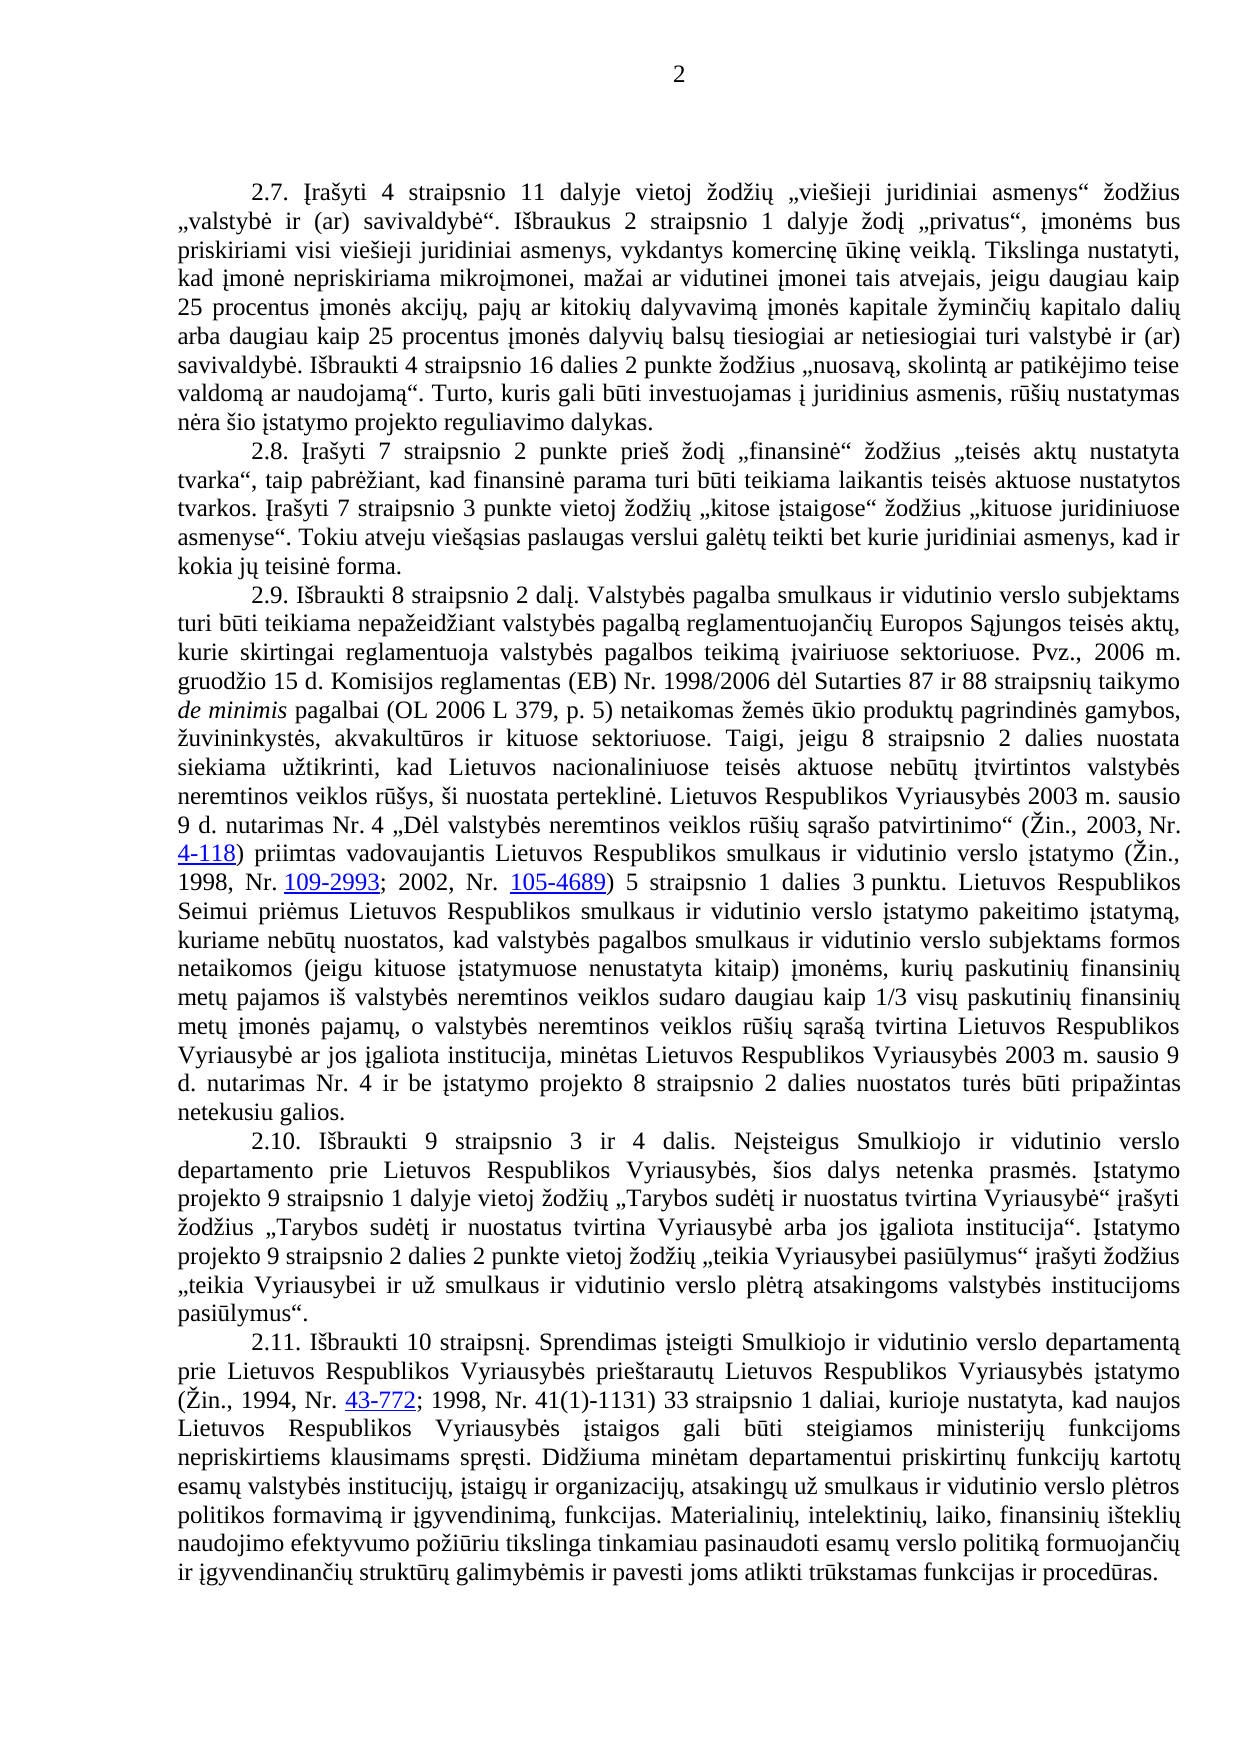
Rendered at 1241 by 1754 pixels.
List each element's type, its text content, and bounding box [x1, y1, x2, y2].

text 2.7. Įrašyti 4 straipsnio 11 dalyje vietoj žodžių „viešieji juridiniai asmenys“ žodžius „valstybė ir (ar) savivaldybė“. Išbraukus 2 straipsnio 1 dalyje žodį „privatus“, įmonėms bus priskiriami visi viešieji juridiniai asmenys, vykdantys komercinę ūkinę veiklą. Tikslinga nustatyti, kad įmonė nepriskiriama mikroįmonei, mažai ar vidutinei įmonei tais atvejais, jeigu daugiau kaip 25 procentus įmonės akcijų, pajų ar kitokių dalyvavimą įmonės kapitale žyminčių kapitalo dalių arba daugiau kaip 25 procentus įmonės dalyvių balsų tiesiogiai ar netiesiogiai turi valstybė ir (ar) savivaldybė. Išbraukti 4 straipsnio 16 dalies 2 punkte žodžius „nuosavą, skolintą ar patikėjimo teise valdomą ar naudojamą“. Turto, kuris gali būti investuojamas į juridinius asmenis, rūšių nustatymas nėra šio įstatymo projekto reguliavimo dalykas. [177, 177, 1181, 436]
text 2.11. Išbraukti 10 straipsnį. Sprendimas įsteigti Smulkiojo ir vidutinio verslo departamentą prie Lietuvos Respublikos Vyriausybės prieštarautų Lietuvos Respublikos Vyriausybės įstatymo (Žin., 1994, Nr. 43-772; 1998, Nr. 41(1)-1131) 33 straipsnio 1 daliai, kurioje nustatyta, kad naujos Lietuvos Respublikos Vyriausybės įstaigos gali būti steigiamos ministerijų funkcijoms nepriskirtiems klausimams spręsti. Didžiuma minėtam departamentui priskirtinų funkcijų kartotų esamų valstybės institucijų, įstaigų ir organizacijų, atsakingų už smulkaus ir vidutinio verslo plėtros politikos formavimą ir įgyvendinimą, funkcijas. Materialinių, intelektinių, laiko, finansinių išteklių naudojimo efektyvumo požiūriu tikslinga tinkamiau pasinaudoti esamų verslo politiką formuojančių ir įgyvendinančių struktūrų galimybėmis ir pavesti joms atlikti trūkstamas funkcijas ir procedūras. [177, 1327, 1181, 1586]
text 2.10. Išbraukti 9 straipsnio 3 ir 4 dalis. Neįsteigus Smulkiojo ir vidutinio verslo departamento prie Lietuvos Respublikos Vyriausybės, šios dalys netenka prasmės. Įstatymo projekto 9 straipsnio 1 dalyje vietoj žodžių „Tarybos sudėtį ir nuostatus tvirtina Vyriausybė“ įrašyti žodžius „Tarybos sudėtį ir nuostatus tvirtina Vyriausybė arba jos įgaliota institucija“. Įstatymo projekto 9 straipsnio 2 dalies 2 punkte vietoj žodžių „teikia Vyriausybei pasiūlymus“ įrašyti žodžius „teikia Vyriausybei ir už smulkaus ir vidutinio verslo plėtrą atsakingoms valstybės institucijoms pasiūlymus“. [177, 1126, 1181, 1327]
text 2.9. Išbraukti 8 straipsnio 2 dalį. Valstybės pagalba smulkaus ir vidutinio verslo subjektams turi būti teikiama nepažeidžiant valstybės pagalbą reglamentuojančių Europos Sąjungos teisės aktų, kurie skirtingai reglamentuoja valstybės pagalbos teikimą įvairiuose sektoriuose. Pvz., 2006 m. gruodžio 15 d. Komisijos reglamentas (EB) Nr. 1998/2006 dėl Sutarties 87 ir 88 straipsnių taikymo de minimis pagalbai (OL 2006 L 379, p. 5) netaikomas žemės ūkio produktų pagrindinės gamybos, žuvininkystės, akvakultūros ir kituose sektoriuose. Taigi, jeigu 8 straipsnio 2 dalies nuostata siekiama užtikrinti, kad Lietuvos nacionaliniuose teisės aktuose nebūtų įtvirtintos valstybės neremtinos veiklos rūšys, ši nuostata perteklinė. Lietuvos Respublikos Vyriausybės 2003 m. sausio 9 d. nutarimas Nr. 4 „Dėl valstybės neremtinos veiklos rūšių sąrašo patvirtinimo“ (Žin., 2003, Nr. 4-118) priimtas vadovaujantis Lietuvos Respublikos smulkaus ir vidutinio verslo įstatymo (Žin., 1998, Nr. 109-2993; 2002, Nr. 105-4689) 5 straipsnio 1 dalies 3 punktu. Lietuvos Respublikos Seimui priėmus Lietuvos Respublikos smulkaus ir vidutinio verslo įstatymo pakeitimo įstatymą, kuriame nebūtų nuostatos, kad valstybės pagalbos smulkaus ir vidutinio verslo subjektams formos netaikomos (jeigu kituose įstatymuose nenustatyta kitaip) įmonėms, kurių paskutinių finansinių metų pajamos iš valstybės neremtinos veiklos sudaro daugiau kaip 1/3 visų paskutinių finansinių metų įmonės pajamų, o valstybės neremtinos veiklos rūšių sąrašą tvirtina Lietuvos Respublikos Vyriausybė ar jos įgaliota institucija, minėtas Lietuvos Respublikos Vyriausybės 2003 m. sausio 9 d. nutarimas Nr. 4 ir be įstatymo projekto 8 straipsnio 2 dalies nuostatos turės būti pripažintas netekusiu galios. [177, 580, 1181, 1126]
text 2.8. Įrašyti 7 straipsnio 2 punkte prieš žodį „finansinė“ žodžius „teisės aktų nustatyta tvarka“, taip pabrėžiant, kad finansinė parama turi būti teikiama laikantis teisės aktuose nustatytos tvarkos. Įrašyti 7 straipsnio 3 punkte vietoj žodžių „kitose įstaigose“ žodžius „kituose juridiniuose asmenyse“. Tokiu atveju viešąsias paslaugas verslui galėtų teikti bet kurie juridiniai asmenys, kad ir kokia jų teisinė forma. [177, 436, 1181, 580]
